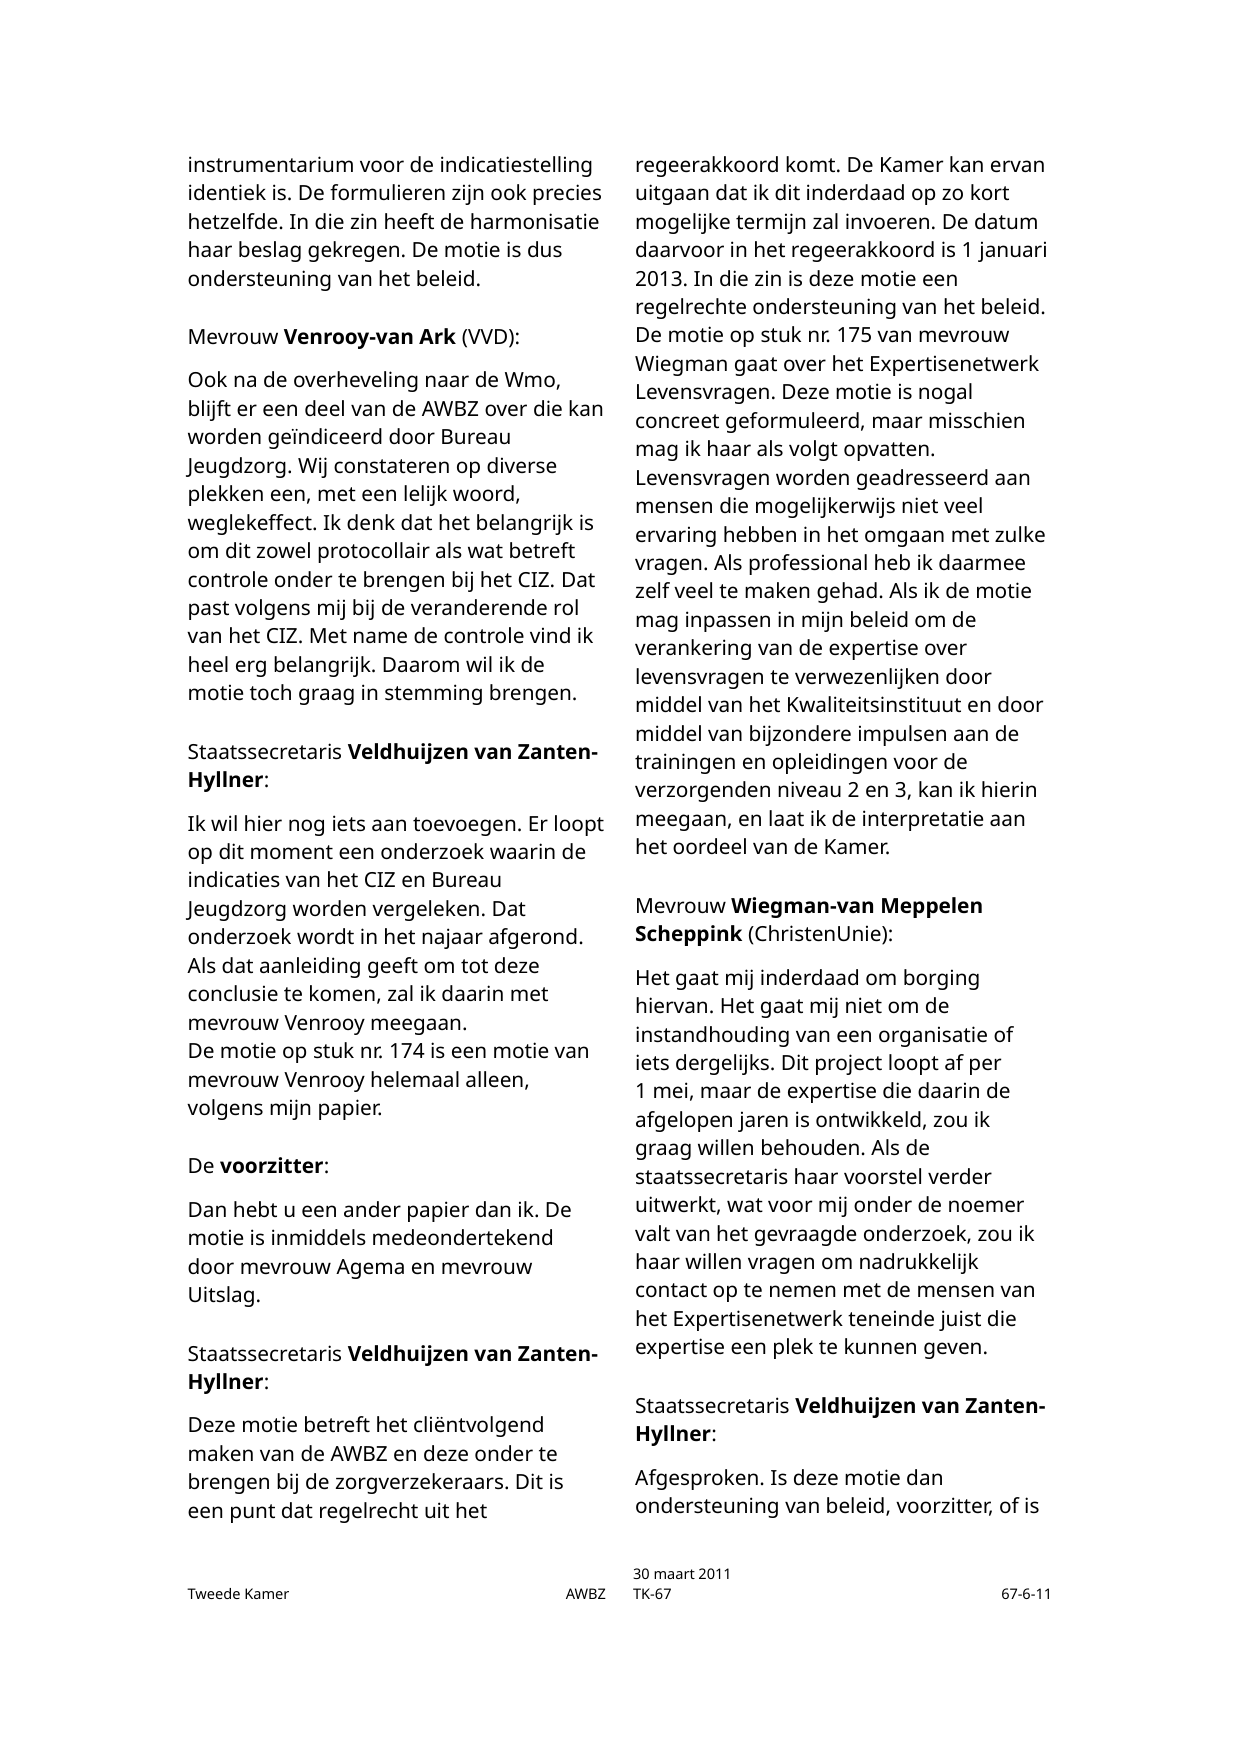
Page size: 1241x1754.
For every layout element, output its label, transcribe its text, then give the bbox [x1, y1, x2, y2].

text Ik wil hier nog iets aan toevoegen. Er loopt op dit moment een onderzoek waarin de indicaties van het CIZ en Bureau Jeugdzorg worden vergeleken. Dat onderzoek wordt in het najaar afgerond. Als dat aanleiding geeft om tot deze conclusie te komen, zal ik daarin met mevrouw Venrooy meegaan. [187, 809, 605, 1036]
text Ook na de overheveling naar de Wmo, blijft er een deel van de AWBZ over die kan worden geïndiceerd door Bureau Jeugdzorg. Wij constateren op diverse plekken een, met een lelijk woord, weglekeffect. Ik denk dat het belangrijk is om dit zowel protocollair als wat betreft controle onder te brengen bij het CIZ. Dat past volgens mij bij de veranderende rol van het CIZ. Met name de controle vind ik heel erg belangrijk. Daarom wil ik de motie toch graag in stemming brengen. [187, 366, 605, 707]
text Staatssecretaris Veldhuijzen van Zanten-Hyllner: [187, 737, 605, 794]
text Afgesproken. Is deze motie dan ondersteuning van beleid, voorzitter, of is [635, 1463, 1053, 1520]
text instrumentarium voor de indicatiestelling identiek is. De formulieren zijn ook precies hetzelfde. In die zin heeft de harmonisatie haar beslag gekregen. De motie is dus ondersteuning van het beleid. [187, 150, 605, 292]
text Het gaat mij inderdaad om borging hiervan. Het gaat mij niet om de instandhouding van een organisatie of iets dergelijks. Dit project loopt af per 1 mei, maar de expertise die daarin de afgelopen jaren is ontwikkeld, zou ik graag willen behouden. Als de staatssecretaris haar voorstel verder uitwerkt, wat voor mij onder de noemer valt van het gevraagde onderzoek, zou ik haar willen vragen om nadrukkelijk contact op te nemen met de mensen van het Expertisenetwerk teneinde juist die expertise een plek te kunnen geven. [635, 963, 1053, 1361]
text regeerakkoord komt. De Kamer kan ervan uitgaan dat ik dit inderdaad op zo kort mogelijke termijn zal invoeren. De datum daarvoor in het regeerakkoord is 1 januari 2013. In die zin is deze motie een regelrechte ondersteuning van het beleid. [635, 150, 1053, 321]
text De motie op stuk nr. 175 van mevrouw Wiegman gaat over het Expertisenetwerk Levensvragen. Deze motie is nogal concreet geformuleerd, maar misschien mag ik haar als volgt opvatten. Levensvragen worden geadresseerd aan mensen die mogelijkerwijs niet veel ervaring hebben in het omgaan met zulke vragen. Als professional heb ik daarmee zelf veel te maken gehad. Als ik de motie mag inpassen in mijn beleid om de verankering van de expertise over levensvragen te verwezenlijken door middel van het Kwaliteitsinstituut en door middel van bijzondere impulsen aan de trainingen en opleidingen voor de verzorgenden niveau 2 en 3, kan ik hierin meegaan, en laat ik de interpretatie aan het oordeel van de Kamer. [635, 321, 1053, 861]
text Staatssecretaris Veldhuijzen van Zanten-Hyllner: [635, 1391, 1053, 1448]
text Staatssecretaris Veldhuijzen van Zanten-Hyllner: [187, 1339, 605, 1396]
text De motie op stuk nr. 174 is een motie van mevrouw Venrooy helemaal alleen, volgens mijn papier. [187, 1036, 605, 1122]
text De voorzitter: [187, 1152, 605, 1180]
text Deze motie betreft het cliëntvolgend maken van de AWBZ en deze onder te brengen bij de zorgverzekeraars. Dit is een punt dat regelrecht uit het [187, 1411, 605, 1524]
text Mevrouw Wiegman-van Meppelen Scheppink (ChristenUnie): [635, 891, 1053, 948]
text Mevrouw Venrooy-van Ark (VVD): [187, 322, 605, 351]
text Dan hebt u een ander papier dan ik. De motie is inmiddels medeondertekend door mevrouw Agema en mevrouw Uitslag. [187, 1195, 605, 1309]
